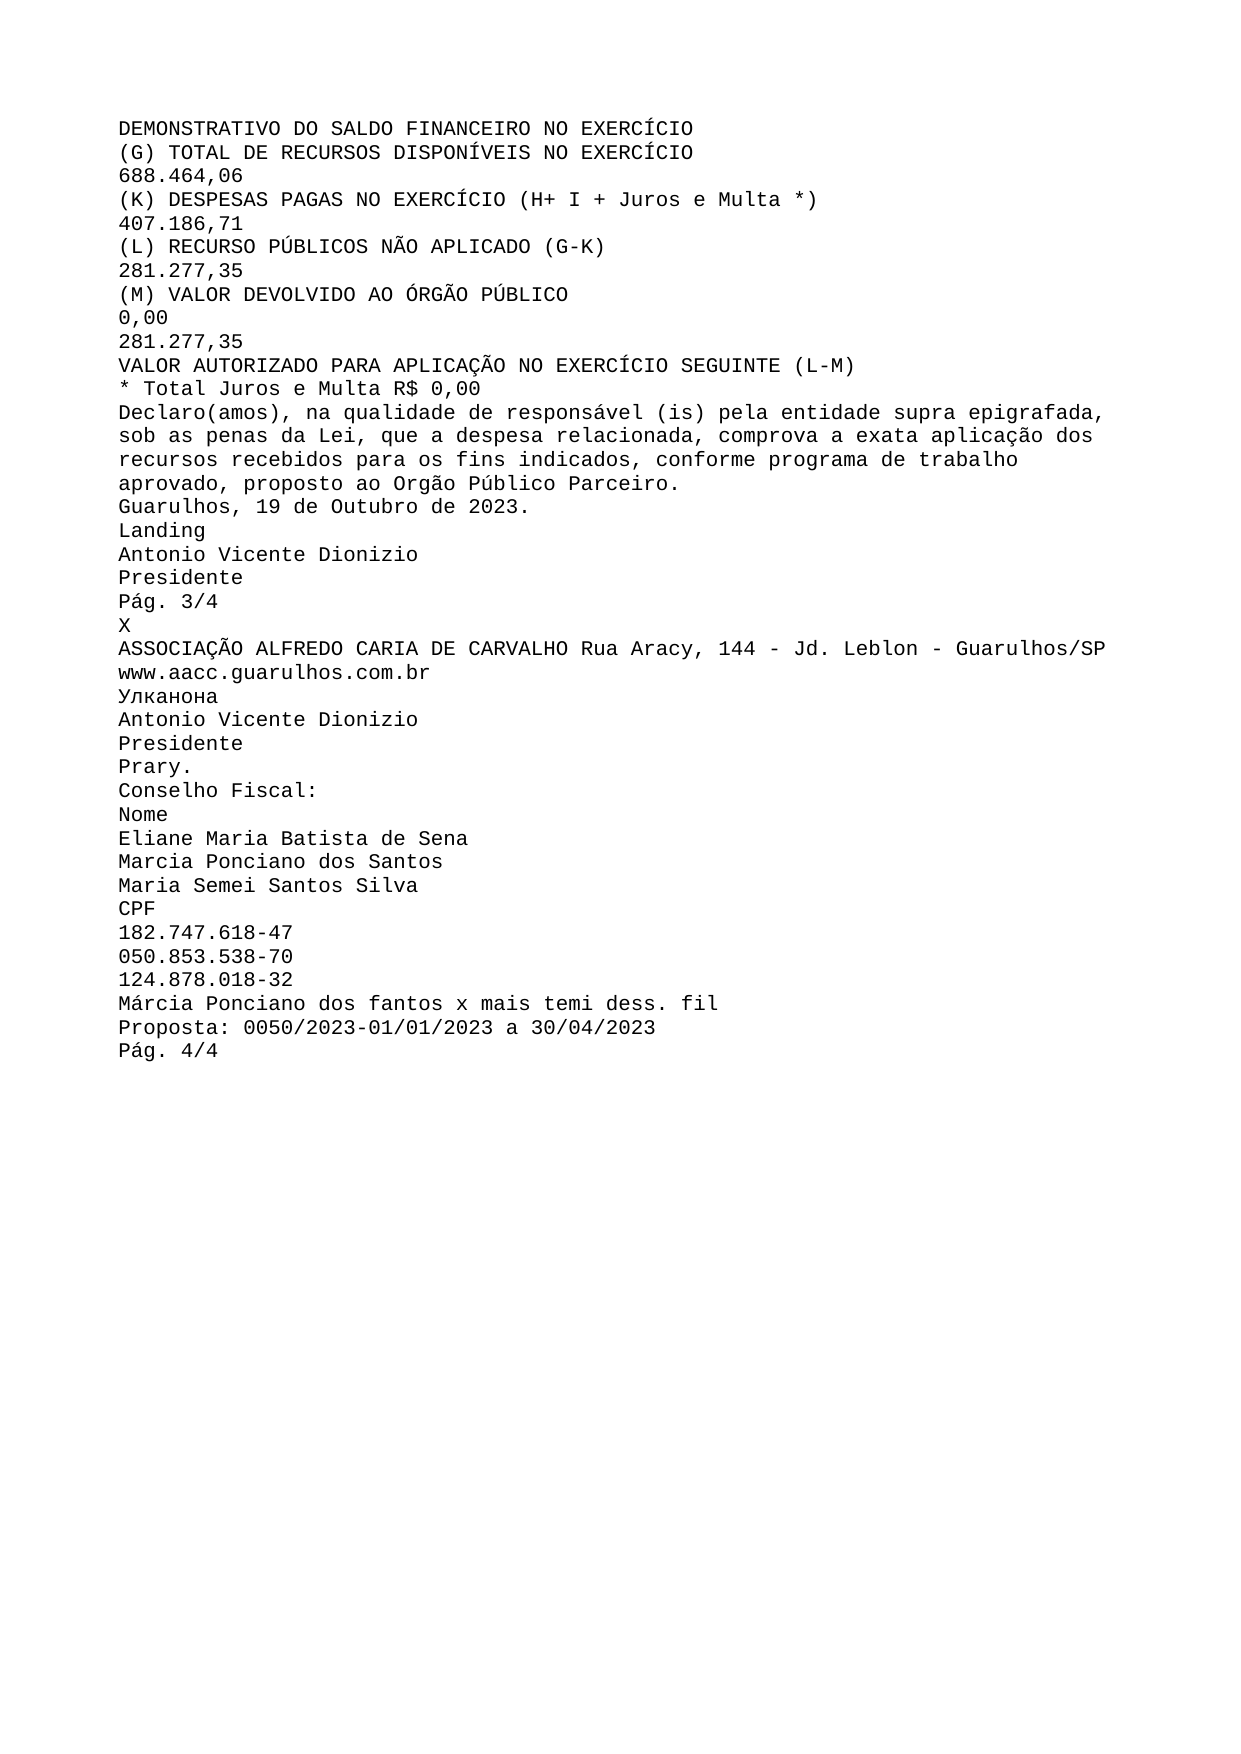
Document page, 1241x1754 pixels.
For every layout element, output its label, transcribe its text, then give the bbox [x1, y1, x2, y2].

text 407.186,71 [118, 213, 1122, 236]
text Proposta: 0050/2023-01/01/2023 a 30/04/2023 [118, 1017, 1122, 1040]
text Antonio Vicente Dionizio [118, 709, 1122, 733]
text Presidente [118, 567, 1122, 591]
text Prary. [118, 757, 1122, 780]
text Pág. 4/4 [118, 1040, 1122, 1064]
text Nome [118, 804, 1122, 827]
text Márcia Ponciano dos fantos x mais temi dess. fil [118, 993, 1122, 1017]
text Antonio Vicente Dionizio [118, 544, 1122, 567]
text (M) VALOR DEVOLVIDO AO ÓRGÃO PÚBLICO [118, 284, 1122, 307]
text CPF [118, 898, 1122, 922]
text X [118, 615, 1122, 638]
text (G) TOTAL DE RECURSOS DISPONÍVEIS NO EXERCÍCIO [118, 142, 1122, 165]
text 281.277,35 [118, 260, 1122, 284]
text Guarulhos, 19 de Outubro de 2023. [118, 496, 1122, 520]
text Maria Semei Santos Silva [118, 875, 1122, 898]
text (L) RECURSO PÚBLICOS NÃO APLICADO (G-K) [118, 236, 1122, 260]
text (K) DESPESAS PAGAS NO EXERCÍCIO (H+ I + Juros e Multa *) [118, 189, 1122, 213]
text ASSOCIAÇÃO ALFREDO CARIA DE CARVALHO Rua Aracy, 144 - Jd. Leblon - Guarulhos/SP [118, 638, 1122, 662]
text Eliane Maria Batista de Sena [118, 827, 1122, 851]
text www.aacc.guarulhos.com.br [118, 662, 1122, 686]
text Declaro(amos), na qualidade de responsável (is) pela entidade supra epigrafada, sob as penas da Lei, que a despesa relacionada, comprova a exata aplicação dos recursos recebidos para os fins indicados, conforme programa de trabalho aprovado, proposto ao Orgão Público Parceiro. [118, 402, 1122, 496]
text VALOR AUTORIZADO PARA APLICAÇÃO NO EXERCÍCIO SEGUINTE (L-M) [118, 354, 1122, 378]
text 182.747.618-47 [118, 922, 1122, 946]
text 050.853.538-70 [118, 946, 1122, 969]
text 688.464,06 [118, 165, 1122, 189]
text Landing [118, 520, 1122, 544]
text Conselho Fiscal: [118, 780, 1122, 804]
text Presidente [118, 733, 1122, 757]
text Marcia Ponciano dos Santos [118, 851, 1122, 875]
text Pág. 3/4 [118, 591, 1122, 615]
text 124.878.018-32 [118, 969, 1122, 993]
text 281.277,35 [118, 331, 1122, 354]
text 0,00 [118, 307, 1122, 331]
text DEMONSTRATIVO DO SALDO FINANCEIRO NO EXERCÍCIO [118, 118, 1122, 142]
text * Total Juros e Multa R$ 0,00 [118, 378, 1122, 402]
text Улканона [118, 686, 1122, 709]
